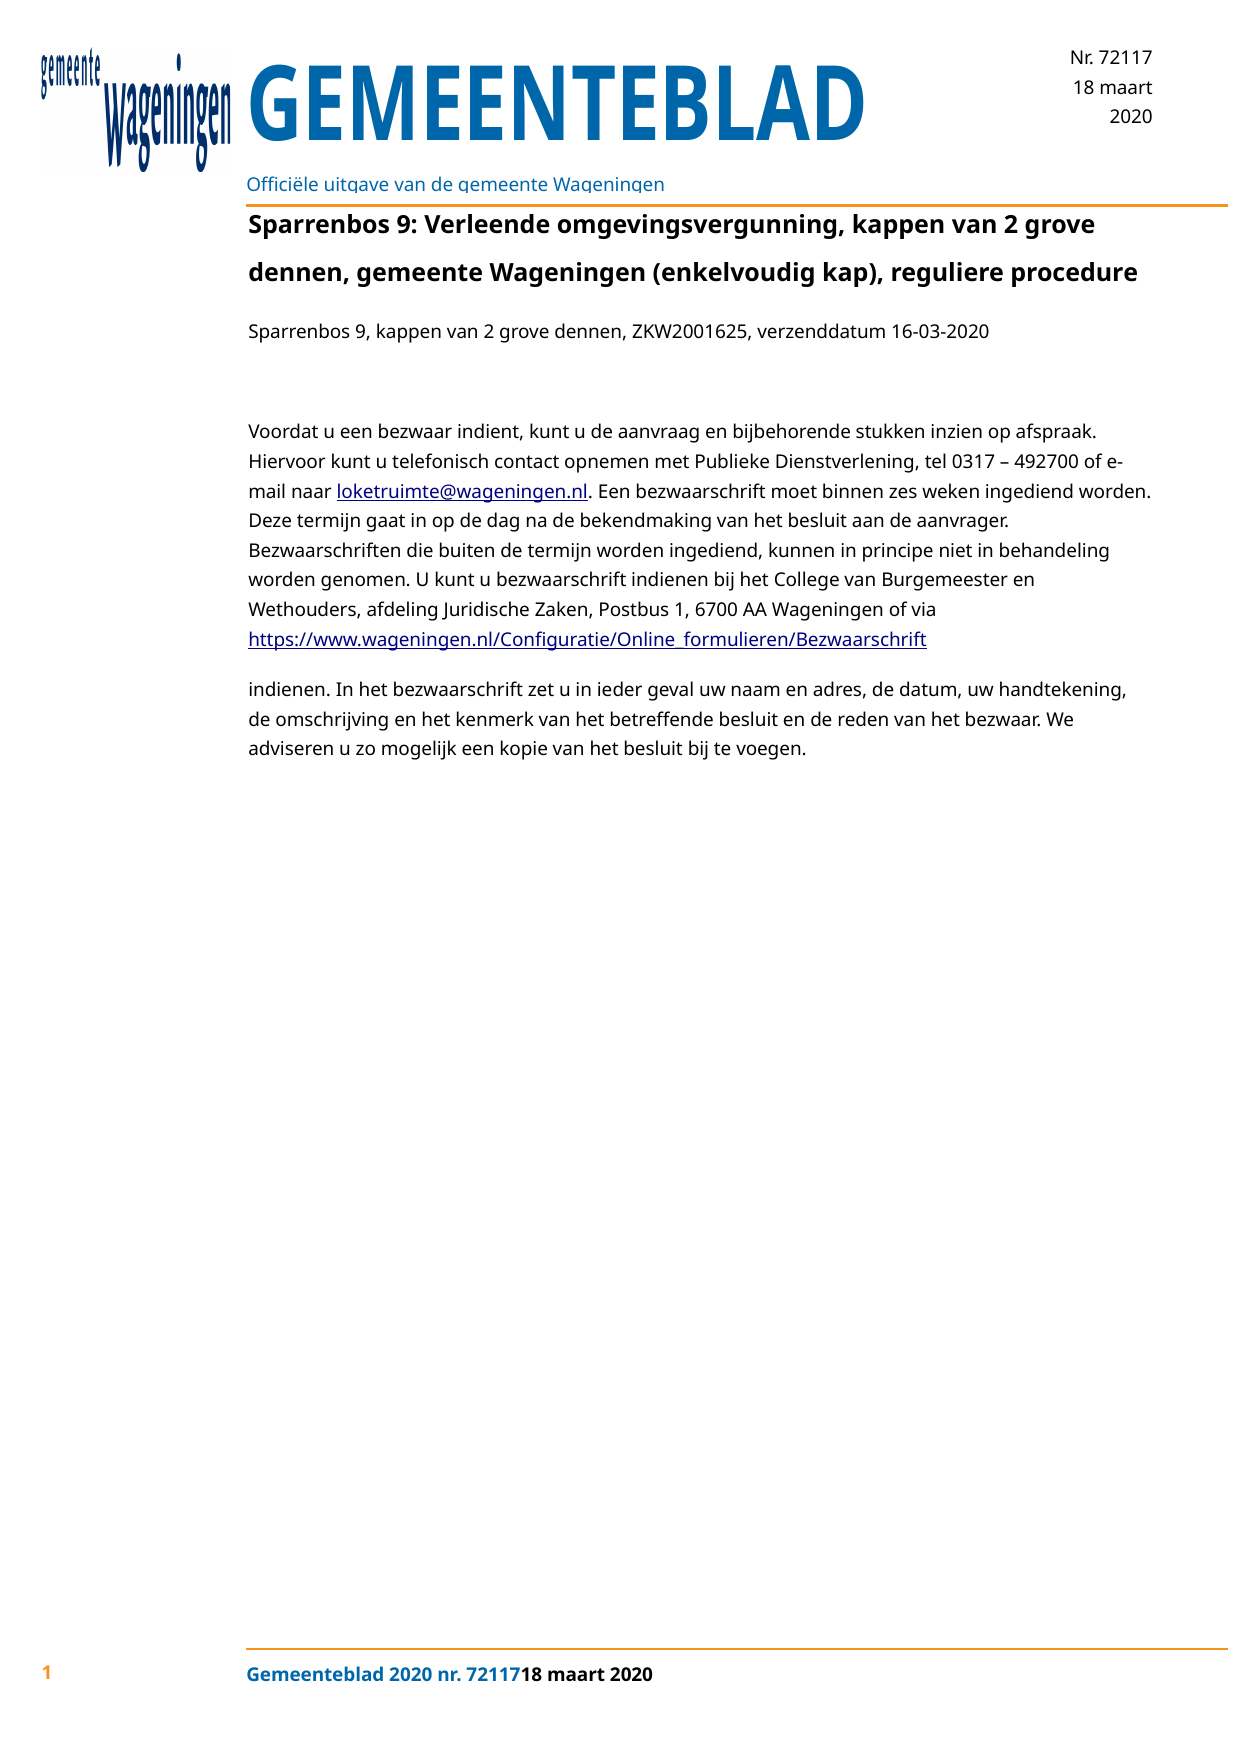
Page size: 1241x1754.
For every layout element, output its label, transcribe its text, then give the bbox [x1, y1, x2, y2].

text Voordat u een bezwaar indient, kunt u de aanvraag en bijbehorende stukken inzien op afspraak. Hiervoor kunt u telefonisch contact opnemen met Publieke Dienstverlening, tel 0317 – 492700 of e-mail naar loketruimte@wageningen.nl. Een bezwaarschrift moet binnen zes weken ingediend worden. Deze termijn gaat in op de dag na de bekendmaking van het besluit aan de aanvrager. Bezwaarschriften die buiten de termijn worden ingediend, kunnen in principe niet in behandeling worden genomen. U kunt u bezwaarschrift indienen bij het College van Burgemeester en Wethouders, afdeling Juridische Zaken, Postbus 1, 6700 AA Wageningen of via https://www.wageningen.nl/Configuratie/Online_formulieren/Bezwaarschrift [248, 419, 1152, 652]
text Sparrenbos 9, kappen van 2 grove dennen, ZKW2001625, verzenddatum 16-03-2020 [248, 318, 1152, 344]
picture [41, 47, 231, 172]
text Sparrenbos 9: Verleende omgevingsvergunning, kappen van 2 grove dennen, gemeente Wageningen (enkelvoudig kap), reguliere procedure [248, 207, 1152, 288]
text indienen. In het bezwaarschrift zet u in ieder geval uw naam en adres, de datum, uw handtekening, de omschrijving en het kenmerk van het betreffende besluit en de reden van het bezwaar. We adviseren u zo mogelijk een kopie van het besluit bij te voegen. [248, 676, 1152, 761]
